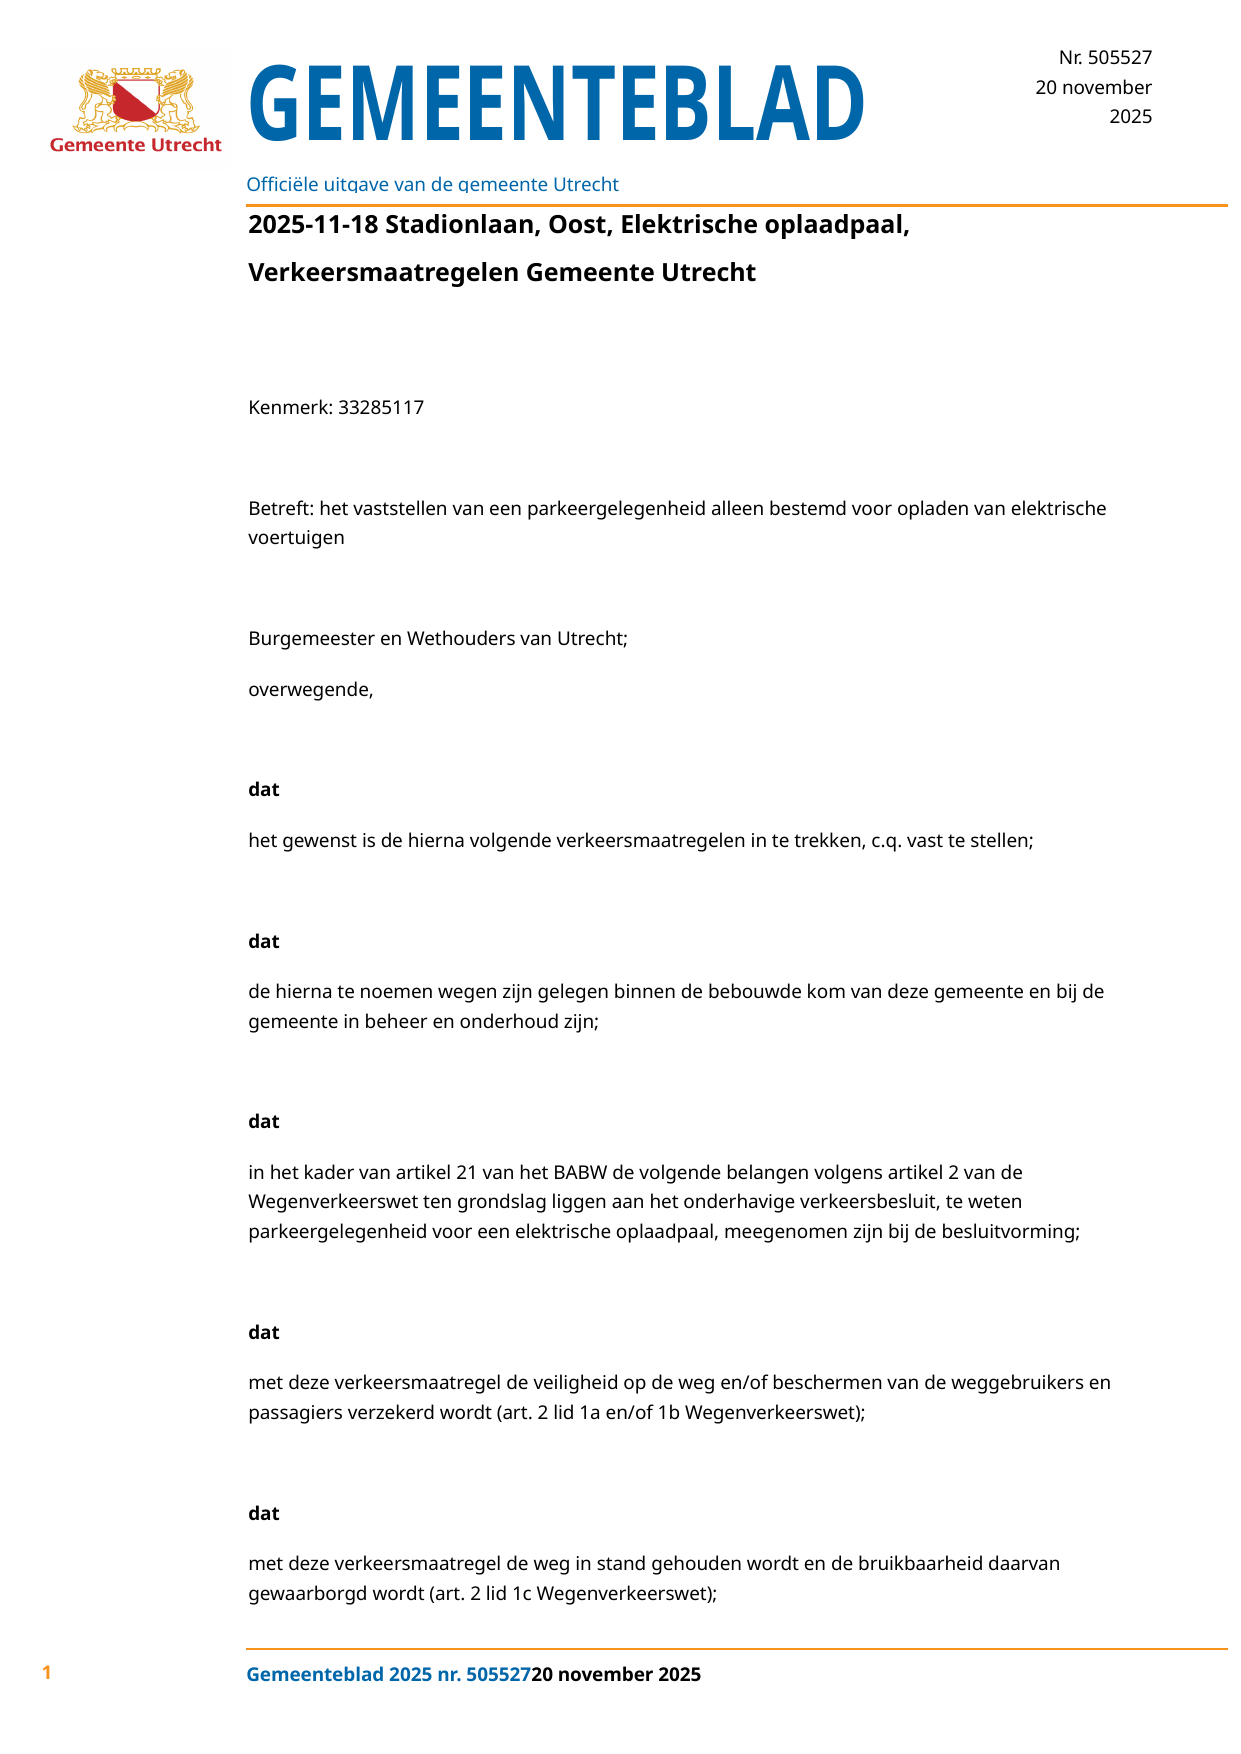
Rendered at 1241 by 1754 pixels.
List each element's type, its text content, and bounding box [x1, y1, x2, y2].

text Kenmerk: 33285117 [248, 394, 1152, 420]
text in het kader van artikel 21 van het BABW de volgende belangen volgens artikel 2 van de Wegenverkeerswet ten grondslag liggen aan het onderhavige verkeersbesluit, te weten parkeergelegenheid voor een elektrische oplaadpaal, meegenomen zijn bij de besluitvorming; [248, 1159, 1152, 1244]
text met deze verkeersmaatregel de veiligheid op de weg en/of beschermen van de weggebruikers en passagiers verzekerd wordt (art. 2 lid 1a en/of 1b Wegenverkeerswet); [248, 1369, 1152, 1425]
text dat [248, 1500, 1152, 1526]
text het gewenst is de hierna volgende verkeersmaatregelen in te trekken, c.q. vast te stellen; [248, 827, 1152, 853]
text dat [248, 777, 1152, 802]
picture [41, 47, 231, 172]
text 2025-11-18 Stadionlaan, Oost, Elektrische oplaadpaal, Verkeersmaatregelen Gemeente Utrecht [248, 207, 1152, 288]
text overwegende, [248, 676, 1152, 701]
text de hierna te noemen wegen zijn gelegen binnen de bebouwde kom van deze gemeente en bij de gemeente in beheer en onderhoud zijn; [248, 978, 1152, 1033]
text dat [248, 928, 1152, 953]
text dat [248, 1319, 1152, 1345]
text Betreft: het vaststellen van een parkeergelegenheid alleen bestemd voor opladen van elektrische voertuigen [248, 495, 1152, 550]
text met deze verkeersmaatregel de weg in stand gehouden wordt en de bruikbaarheid daarvan gewaarborgd wordt (art. 2 lid 1c Wegenverkeerswet); [248, 1550, 1152, 1606]
text Burgemeester en Wethouders van Utrecht; [248, 625, 1152, 651]
text dat [248, 1109, 1152, 1134]
